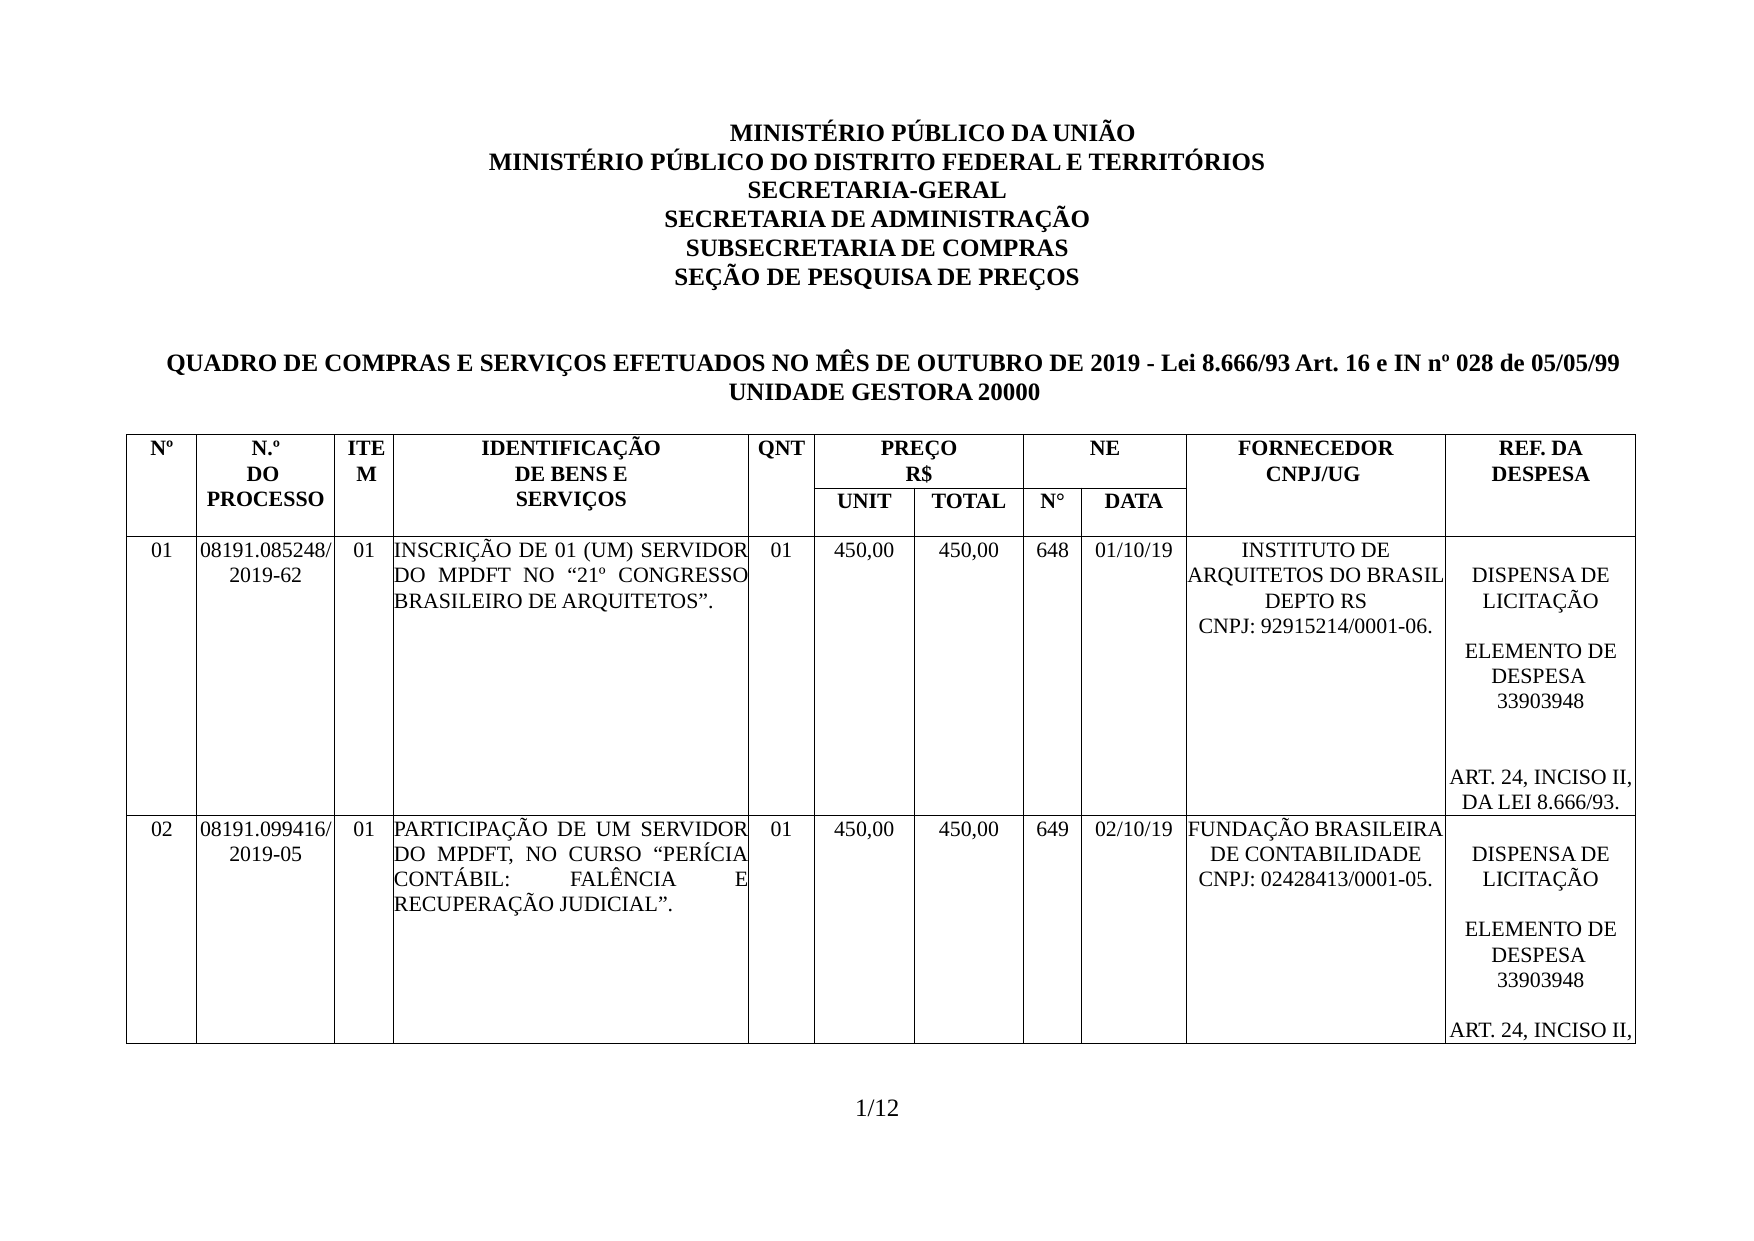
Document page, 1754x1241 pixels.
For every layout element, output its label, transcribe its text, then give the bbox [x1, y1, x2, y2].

table_cell TOTAL [915, 489, 1023, 536]
subtitle UNIDADE GESTORA 20000 [133, 377, 1636, 406]
table_cell 01 [335, 537, 393, 814]
table_header FORNECEDOR CNPJ/UG [1187, 435, 1445, 536]
table_cell 08191.085248/2019-62 [197, 537, 334, 814]
table_cell 450,00 [915, 537, 1023, 814]
table_cell DISPENSA DE LICITAÇÃO ELEMENTO DE DESPESA 33903948 ART. 24, INCISO II, [1446, 816, 1635, 1042]
text MINISTÉRIO PÚBLICO DA UNIÃO [156, 118, 1636, 147]
table_cell 02/10/19 [1082, 816, 1186, 1042]
table_cell 01 [335, 816, 393, 1042]
table_cell UNIT [815, 489, 914, 536]
table_header QNT [749, 435, 814, 536]
table_cell PARTICIPAÇÃO DE UM SERVIDOR DO MPDFT, NO CURSO “PERÍCIA CONTÁBIL: FALÊNCIA E RECUPERAÇÃO JUDICIAL”. [394, 816, 748, 1042]
table_cell 01 [749, 816, 814, 1042]
table_header ITEM [335, 435, 393, 536]
table_cell FUNDAÇÃO BRASILEIRA DE CONTABILIDADE CNPJ: 02428413/0001-05. [1187, 816, 1445, 1042]
table_cell 648 [1024, 537, 1081, 814]
table_cell 08191.099416/2019-05 [197, 816, 334, 1042]
table_cell 01 [749, 537, 814, 814]
table_cell 01/10/19 [1082, 537, 1186, 814]
text SECRETARIA DE ADMINISTRAÇÃO [118, 204, 1636, 233]
table_header NE [1024, 435, 1186, 487]
text SUBSECRETARIA DE COMPRAS [118, 233, 1636, 262]
table_header IDENTIFICAÇÃO DE BENS E SERVIÇOS [394, 435, 748, 536]
table_header PREÇO R$ [815, 435, 1023, 487]
table_cell 450,00 [815, 816, 914, 1042]
table_cell 450,00 [815, 537, 914, 814]
subtitle QUADRO DE COMPRAS E SERVIÇOS EFETUADOS NO MÊS DE OUTUBRO DE 2019 - Lei 8.666/93 Art. 16 e IN nº 028 de 05/05/99 [118, 348, 1668, 377]
table_header REF. DA DESPESA [1446, 435, 1635, 536]
subtitle SECRETARIA-GERAL [118, 176, 1636, 204]
table_cell 649 [1024, 816, 1081, 1042]
table_header Nº [127, 435, 196, 536]
text MINISTÉRIO PÚBLICO DO DISTRITO FEDERAL E TERRITÓRIOS [118, 147, 1636, 176]
table_cell DISPENSA DE LICITAÇÃO ELEMENTO DE DESPESA 33903948 ART. 24, INCISO II, DA LEI 8.666/93. [1446, 537, 1635, 814]
table_header N.º DO PROCESSO [197, 435, 334, 536]
text SEÇÃO DE PESQUISA DE PREÇOS [118, 262, 1636, 291]
table_cell N° [1024, 489, 1081, 536]
table_cell INSCRIÇÃO DE 01 (UM) SERVIDOR DO MPDFT NO “21º CONGRESSO BRASILEIRO DE ARQUITETOS”. [394, 537, 748, 814]
table_cell DATA [1082, 489, 1186, 536]
table_cell 01 [127, 537, 196, 814]
table_cell 02 [127, 816, 196, 1042]
table_cell INSTITUTO DE ARQUITETOS DO BRASIL DEPTO RS CNPJ: 92915214/0001-06. [1187, 537, 1445, 814]
table_cell 450,00 [915, 816, 1023, 1042]
